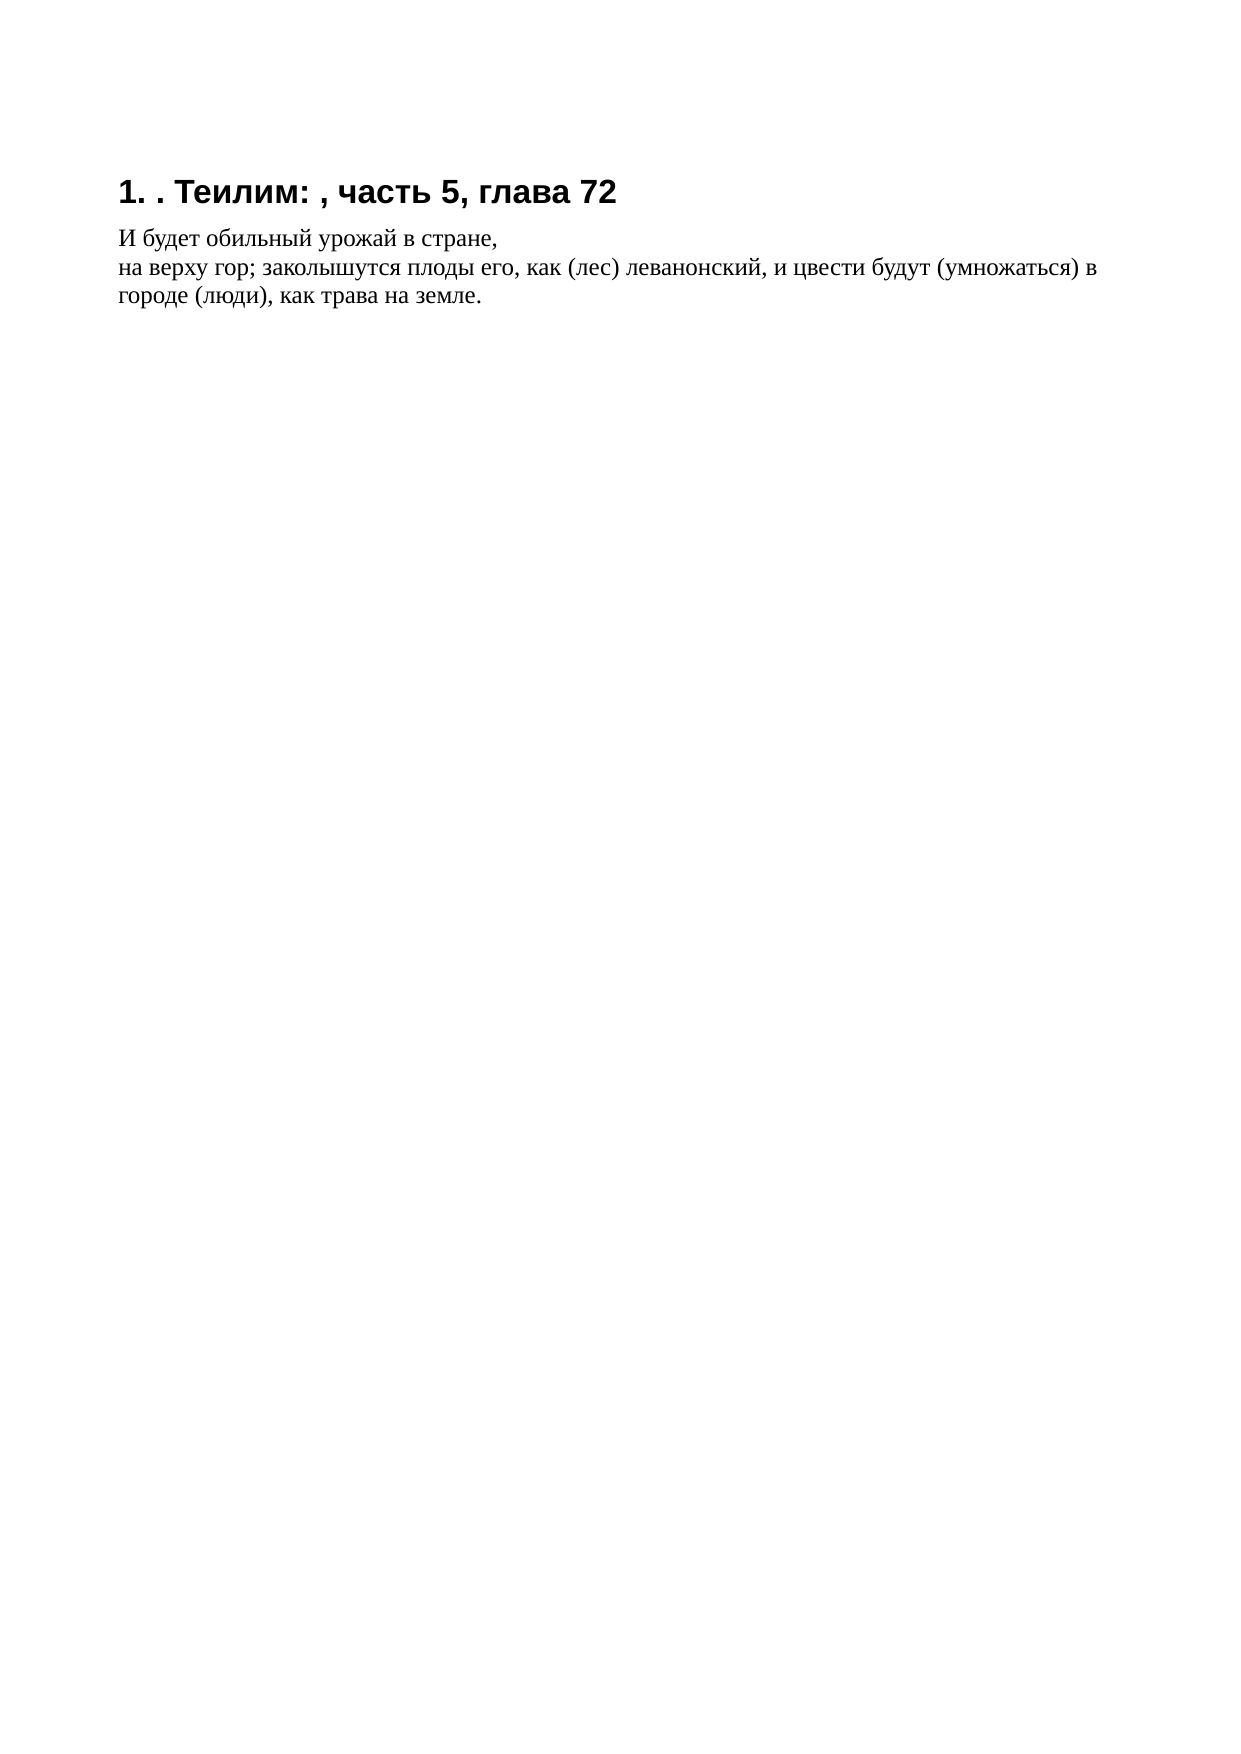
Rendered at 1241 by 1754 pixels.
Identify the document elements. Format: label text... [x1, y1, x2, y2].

text И будет обильный урожай в стране, [118, 176, 1122, 204]
text на верху гор; заколышутся плоды его, как (лес) леванонский, и цвести будут (умножаться) в городе (люди), как трава на земле. [118, 204, 1122, 262]
subtitle . Теилим: , часть 5, глава 72 [118, 147, 1122, 176]
